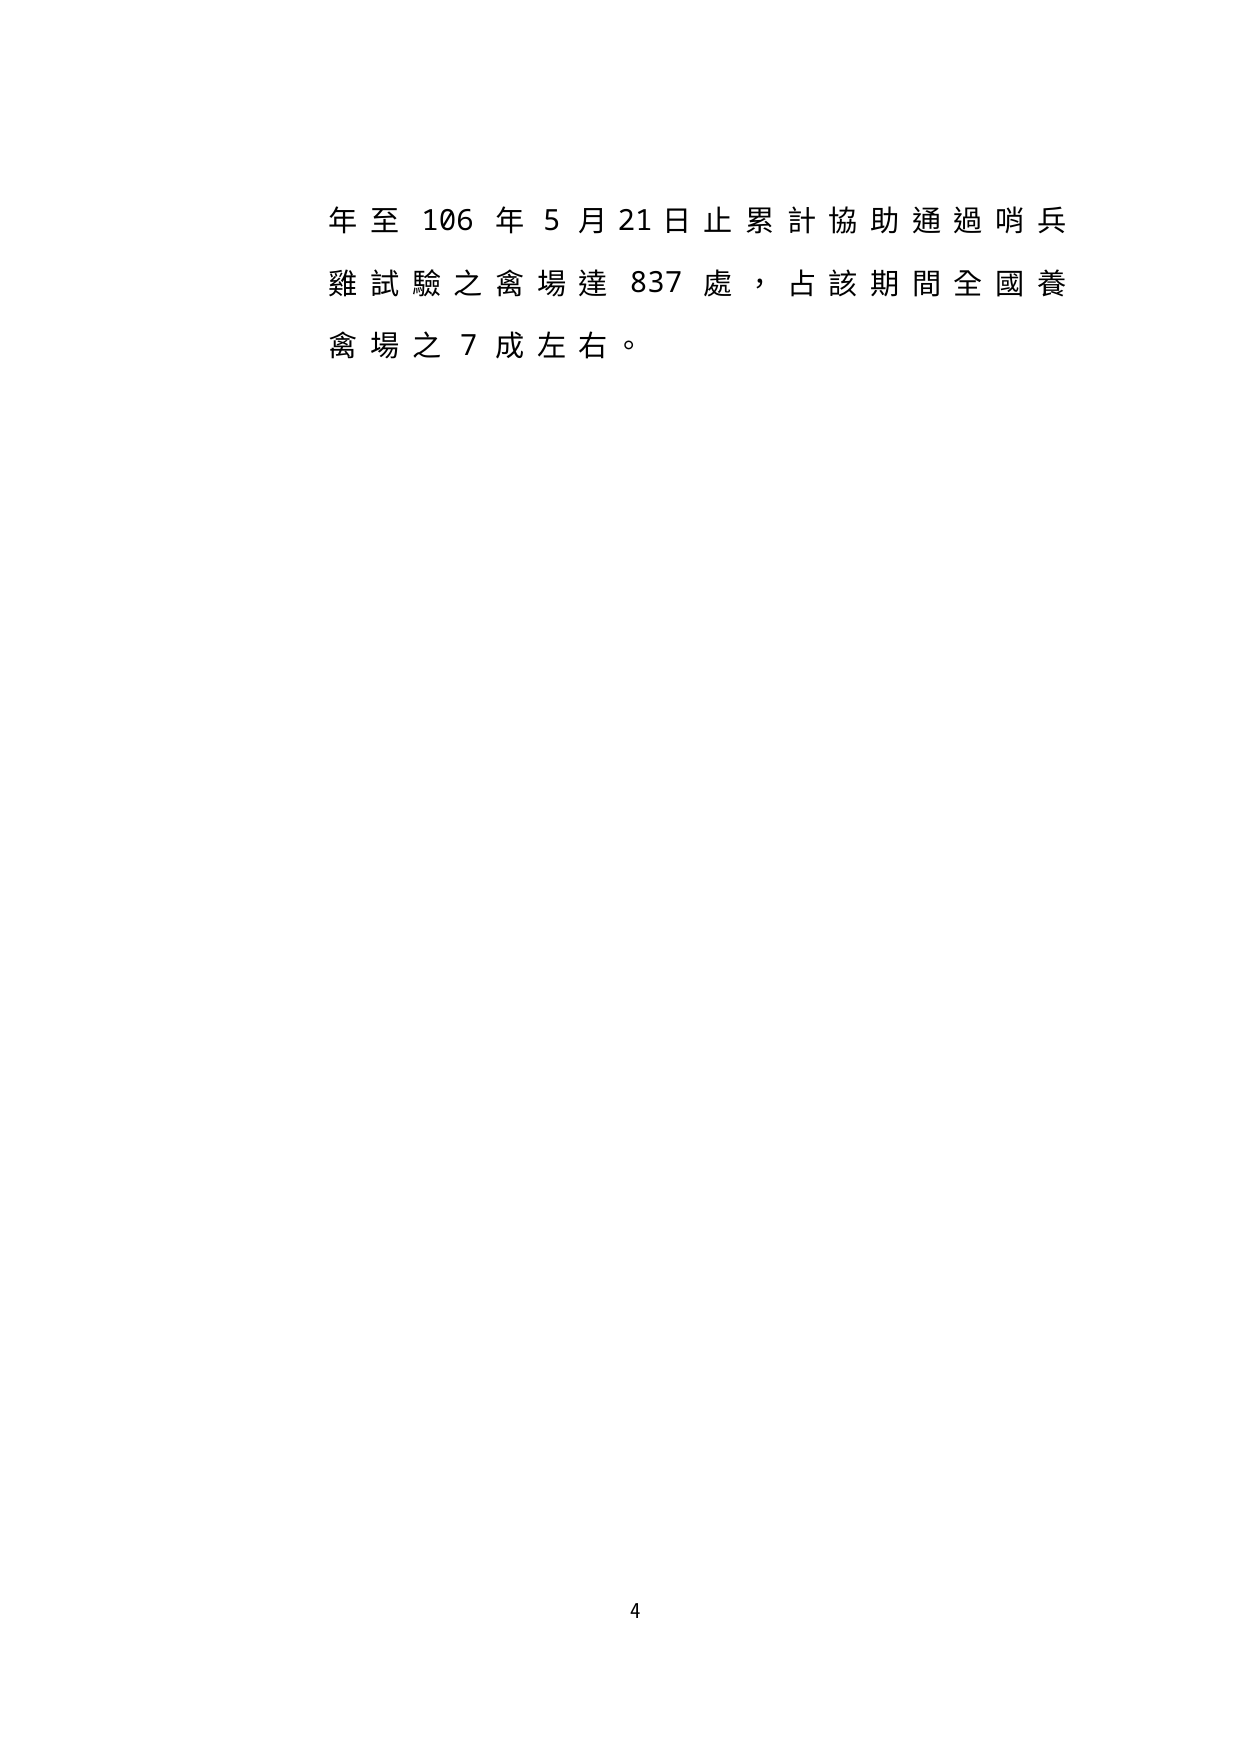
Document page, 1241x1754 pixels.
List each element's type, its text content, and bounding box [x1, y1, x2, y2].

text 年至106年5月21日止累計協助通過哨兵雞試驗之禽場達837處，占該期間全國養禽場之7成左右。 [286, 177, 1072, 365]
